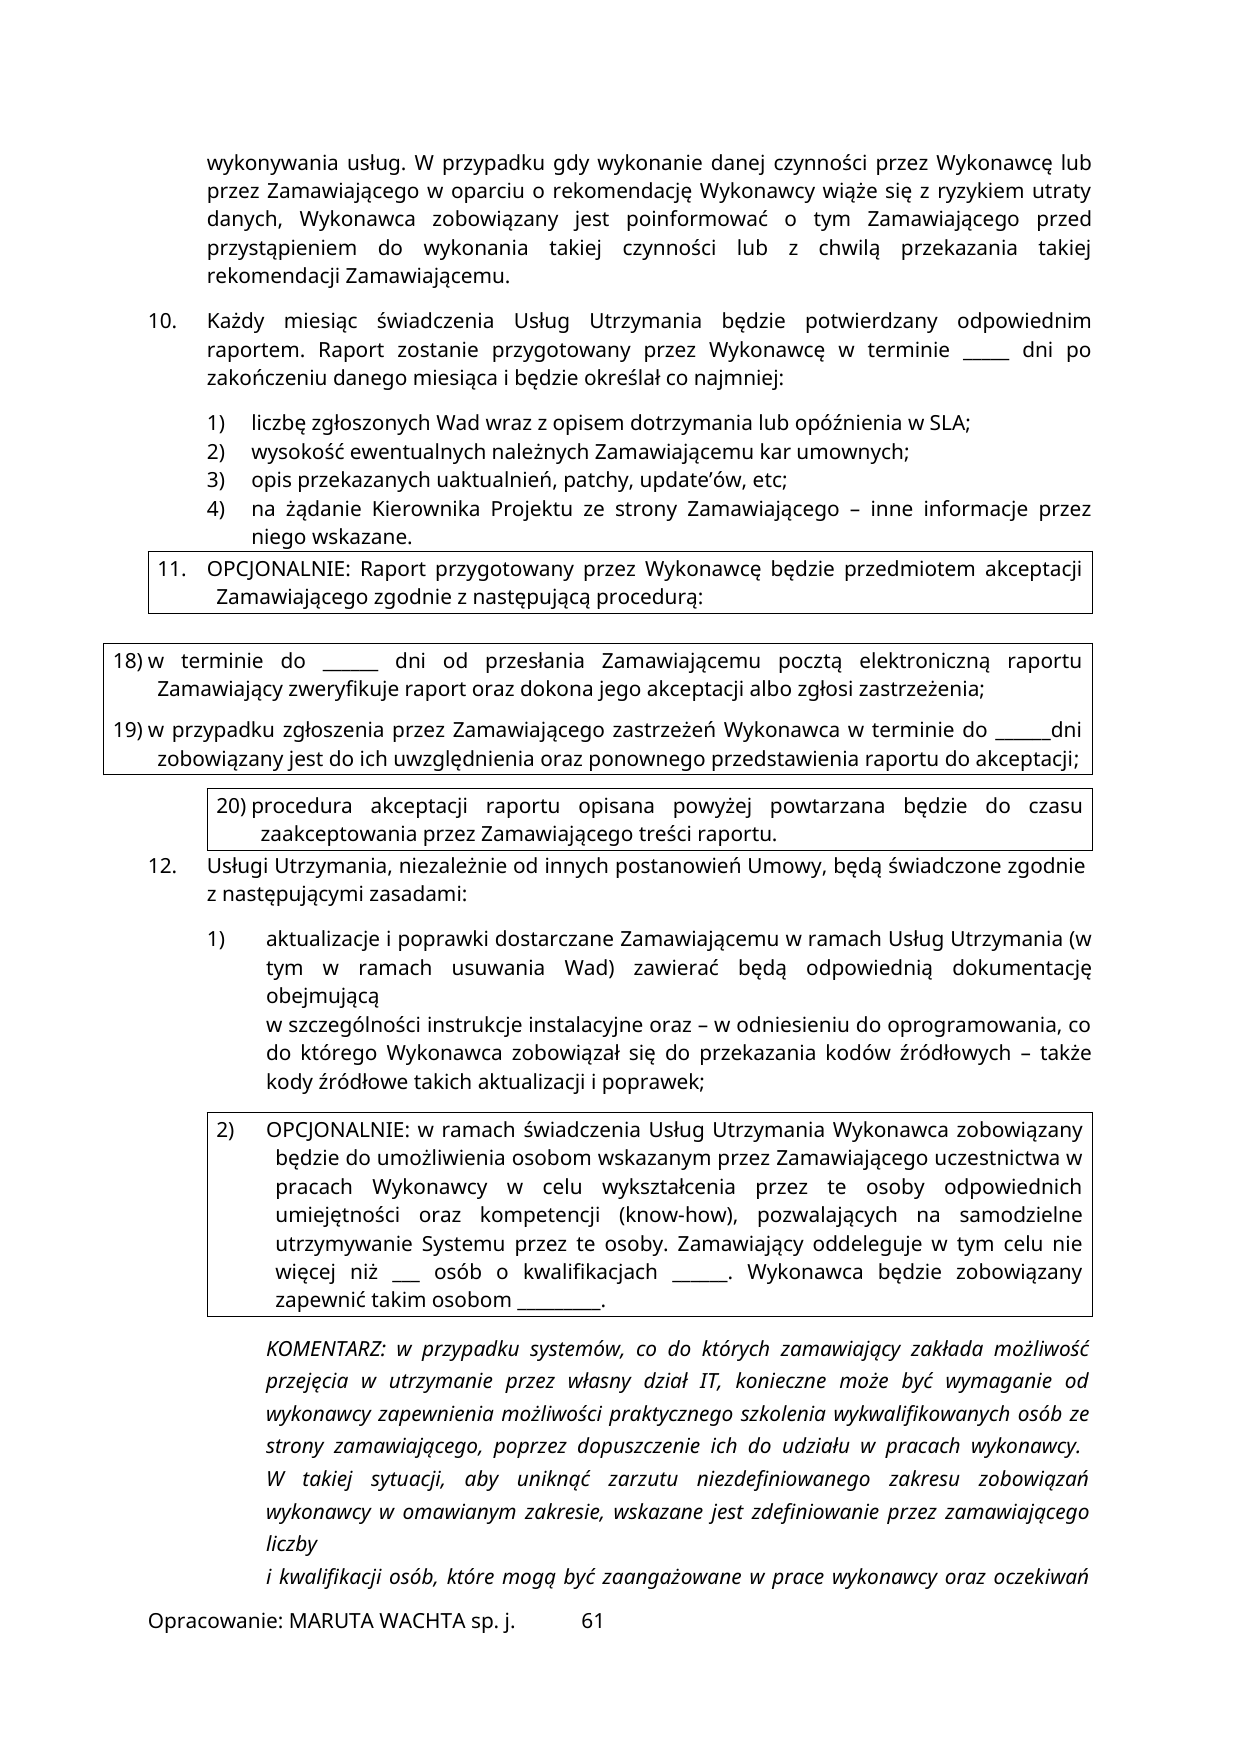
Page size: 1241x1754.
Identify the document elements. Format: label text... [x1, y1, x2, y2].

list OPCJONALNIE: w ramach świadczenia Usług Utrzymania Wykonawca zobowiązany będzie do umożliwienia osobom wskazanym przez Zamawiającego uczestnictwa w pracach Wykonawcy w celu wykształcenia przez te osoby odpowiednich umiejętności oraz kompetencji (know-how), pozwalających na samodzielne utrzymywanie Systemu przez te osoby. Zamawiający oddeleguje w tym celu nie więcej niż ___ osób o kwalifikacjach ______. Wykonawca będzie zobowiązany zapewnić takim osobom _________. [208, 1113, 1092, 1316]
text KOMENTARZ: w przypadku systemów, co do których zamawiający zakłada możliwość przejęcia w utrzymanie przez własny dział IT, konieczne może być wymaganie od wykonawcy zapewnienia możliwości praktycznego szkolenia wykwalifikowanych osób ze strony zamawiającego, poprzez dopuszczenie ich do udziału w pracach wykonawcy. W takiej sytuacji, aby uniknąć zarzutu niezdefiniowanego zakresu zobowiązań wykonawcy w omawianym zakresie, wskazane jest zdefiniowanie przez zamawiającego liczby i kwalifikacji osób, które mogą być zaangażowane w prace wykonawcy oraz oczekiwań [266, 1334, 1093, 1591]
list procedura akceptacji raportu opisana powyżej powtarzana będzie do czasu zaakceptowania przez Zamawiającego treści raportu. [208, 789, 1092, 850]
list aktualizacje i poprawki dostarczane Zamawiającemu w ramach Usług Utrzymania (w tym w ramach usuwania Wad) zawierać będą odpowiednią dokumentację obejmującą w szczególności instrukcje instalacyjne oraz – w odniesieniu do oprogramowania, co do którego Wykonawca zobowiązał się do przekazania kodów źródłowych – także kody źródłowe takich aktualizacji i poprawek; [207, 924, 1093, 1095]
list opis przekazanych uaktualnień, patchy, update’ów, etc; [207, 465, 1093, 494]
list liczbę zgłoszonych Wad wraz z opisem dotrzymania lub opóźnienia w SLA; [207, 408, 1093, 437]
list w terminie do ______ dni od przesłania Zamawiającemu pocztą elektroniczną raportu Zamawiający zweryfikuje raport oraz dokona jego akceptacji albo zgłosi zastrzeżenia; [104, 644, 1092, 703]
list OPCJONALNIE: Raport przygotowany przez Wykonawcę będzie przedmiotem akceptacji Zamawiającego zgodnie z następującą procedurą: [149, 552, 1092, 613]
list w przypadku zgłoszenia przez Zamawiającego zastrzeżeń Wykonawca w terminie do ______dni zobowiązany jest do ich uwzględnienia oraz ponownego przedstawienia raportu do akceptacji; [104, 712, 1092, 774]
list Każdy miesiąc świadczenia Usług Utrzymania będzie potwierdzany odpowiednim raportem. Raport zostanie przygotowany przez Wykonawcę w terminie _____ dni po zakończeniu danego miesiąca i będzie określał co najmniej: [148, 306, 1093, 392]
list wysokość ewentualnych należnych Zamawiającemu kar umownych; [207, 437, 1093, 465]
list wykonywania usług. W przypadku gdy wykonanie danej czynności przez Wykonawcę lub przez Zamawiającego w oparciu o rekomendację Wykonawcy wiąże się z ryzykiem utraty danych, Wykonawca zobowiązany jest poinformować o tym Zamawiającego przed przystąpieniem do wykonania takiej czynności lub z chwilą przekazania takiej rekomendacji Zamawiającemu. [148, 148, 1093, 290]
list na żądanie Kierownika Projektu ze strony Zamawiającego – inne informacje przez niego wskazane. [207, 494, 1093, 551]
list Usługi Utrzymania, niezależnie od innych postanowień Umowy, będą świadczone zgodnie z następującymi zasadami: [148, 851, 1093, 908]
